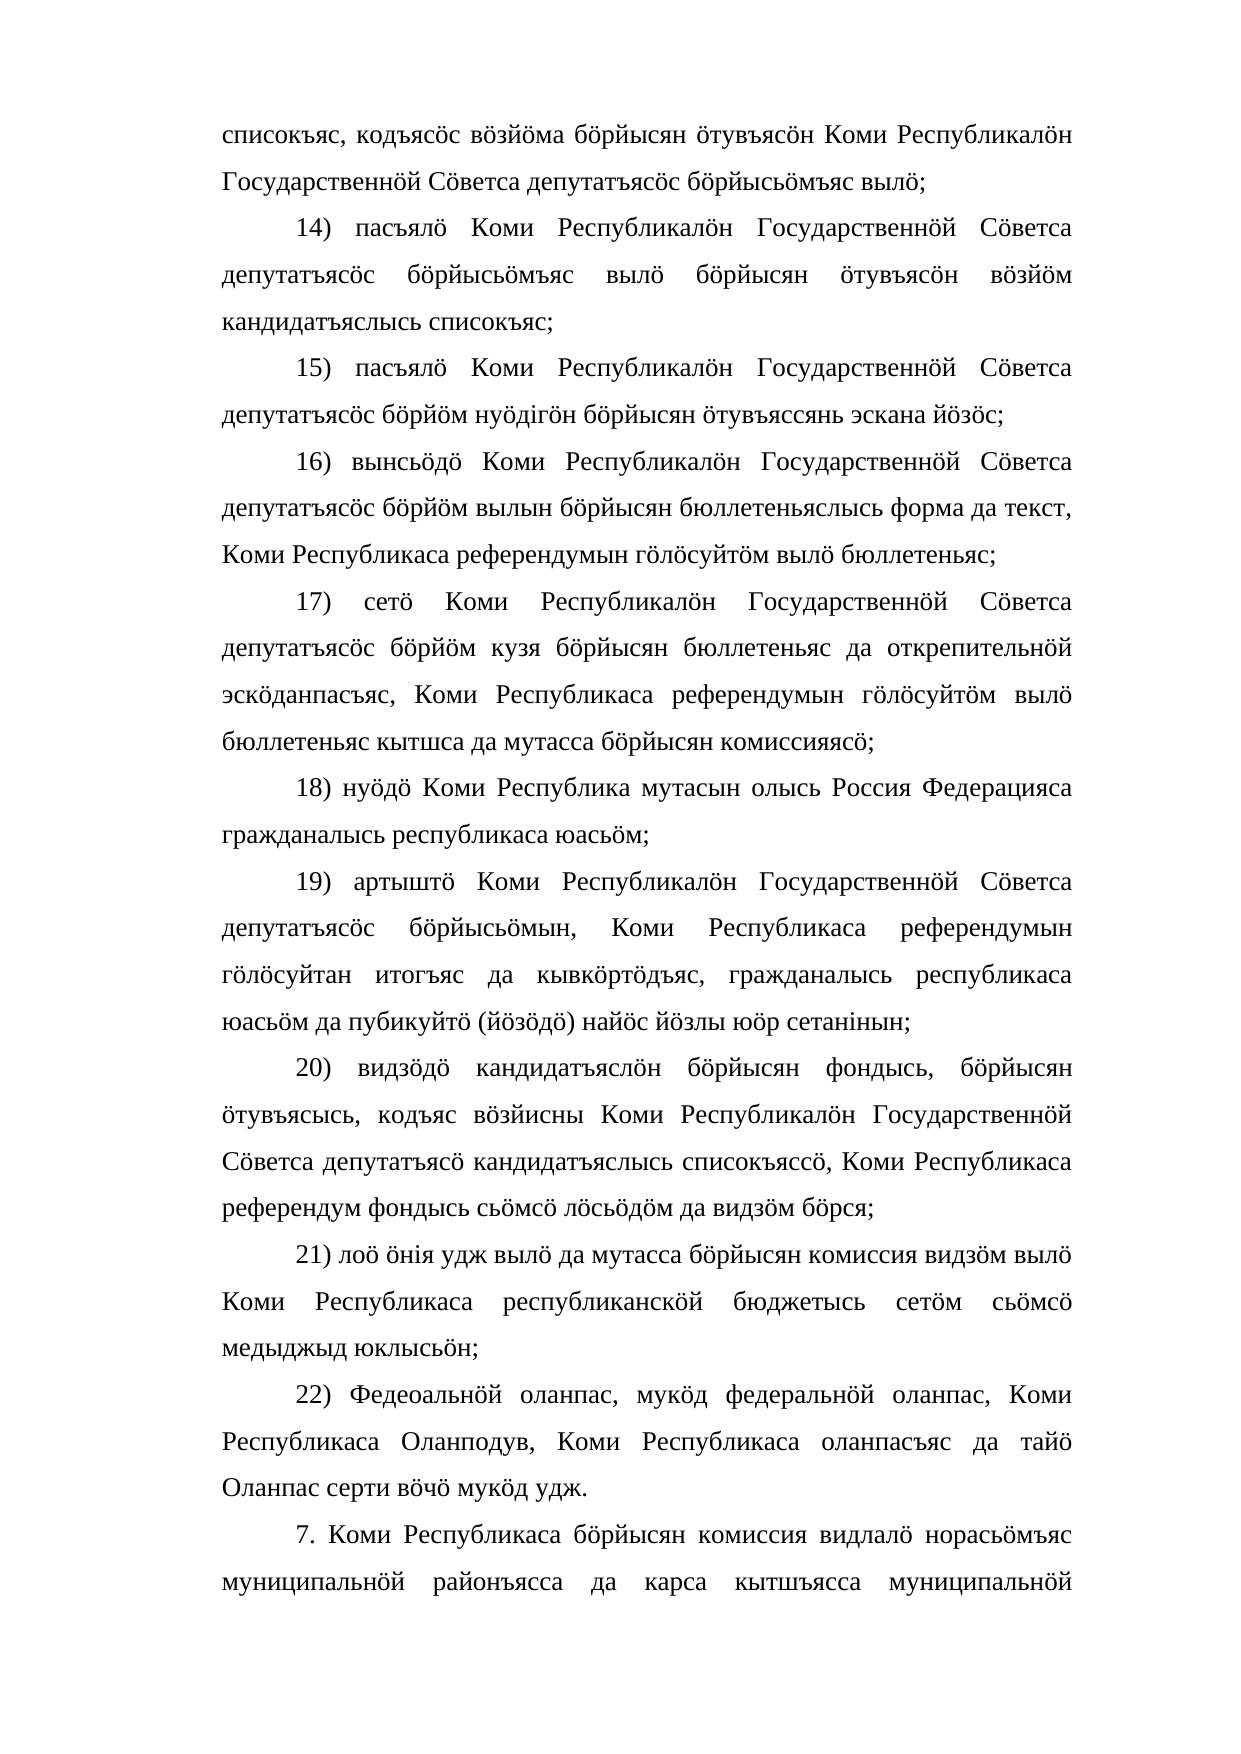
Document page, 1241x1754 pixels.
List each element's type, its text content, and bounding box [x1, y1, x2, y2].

text 20) видзöдö кандидатъяслöн бöрйысян фондысь, бöрйысян öтувъясысь, кодъяс вöзйисны Коми Республикалöн Государственнöй Сöветса депутатъясö кандидатъяслысь списокъяссö, Коми Республикаса референдум фондысь сьöмсö лöсьöдöм да видзöм бöрся; [222, 1051, 1073, 1223]
text списокъяс, кодъясöс вöзйöма бöрйысян öтувъясöн Коми Республикалöн Государственнöй Сöветса депутатъясöс бöрйысьöмъяс вылö; [222, 118, 1073, 196]
text 7. Коми Республикаса бöрйысян комиссия видлалö норасьöмъяс муниципальнöй районъясса да карса кытшъясса муниципальнöй [222, 1518, 1073, 1596]
text 22) Федеоальнöй оланпас, мукöд федеральнöй оланпас, Коми Республикаса Оланподув, Коми Республикаса оланпасъяс да тайö Оланпас серти вöчö мукöд удж. [222, 1378, 1073, 1503]
text 19) артыштö Коми Республикалöн Государственнöй Сöветса депутатъясöс бöрйысьöмын, Коми Республикаса референдумын гöлöсуйтан итогъяс да кывкöртöдъяс, гражданалысь республикаса юасьöм да пубикуйтö (йöзöдö) найöс йöзлы юöр сетанiнын; [222, 865, 1073, 1036]
text 16) вынсьöдö Коми Республикалöн Государственнöй Сöветса депутатъясöс бöрйöм вылын бöрйысян бюллетеньяслысь форма да текст, Коми Республикаса референдумын гöлöсуйтöм вылö бюллетеньяс; [222, 445, 1073, 569]
text 18) нуöдö Коми Республика мутасын олысь Россия Федерацияса гражданалысь республикаса юасьöм; [222, 771, 1073, 849]
text 21) лоö öнiя удж вылö да мутасса бöрйысян комиссия видзöм вылö Коми Республикаса республиканскöй бюджетысь сетöм сьöмсö медыджыд юклысьöн; [222, 1238, 1073, 1363]
text 14) пасъялö Коми Республикалöн Государственнöй Сöветса депутатъясöс бöрйысьöмъяс вылö бöрйысян öтувъясöн вöзйöм кандидатъяслысь списокъяс; [222, 211, 1073, 336]
text 15) пасъялö Коми Республикалöн Государственнöй Сöветса депутатъясöс бöрйöм нуöдiгöн бöрйысян öтувъяссянь эскана йöзöс; [222, 351, 1073, 429]
text 17) сетö Коми Республикалöн Государственнöй Сöветса депутатъясöс бöрйöм кузя бöрйысян бюллетеньяс да открепительнöй эскöданпасъяс, Коми Республикаса референдумын гöлöсуйтöм вылö бюллетеньяс кытшса да мутасса бöрйысян комиссияясö; [222, 585, 1073, 756]
